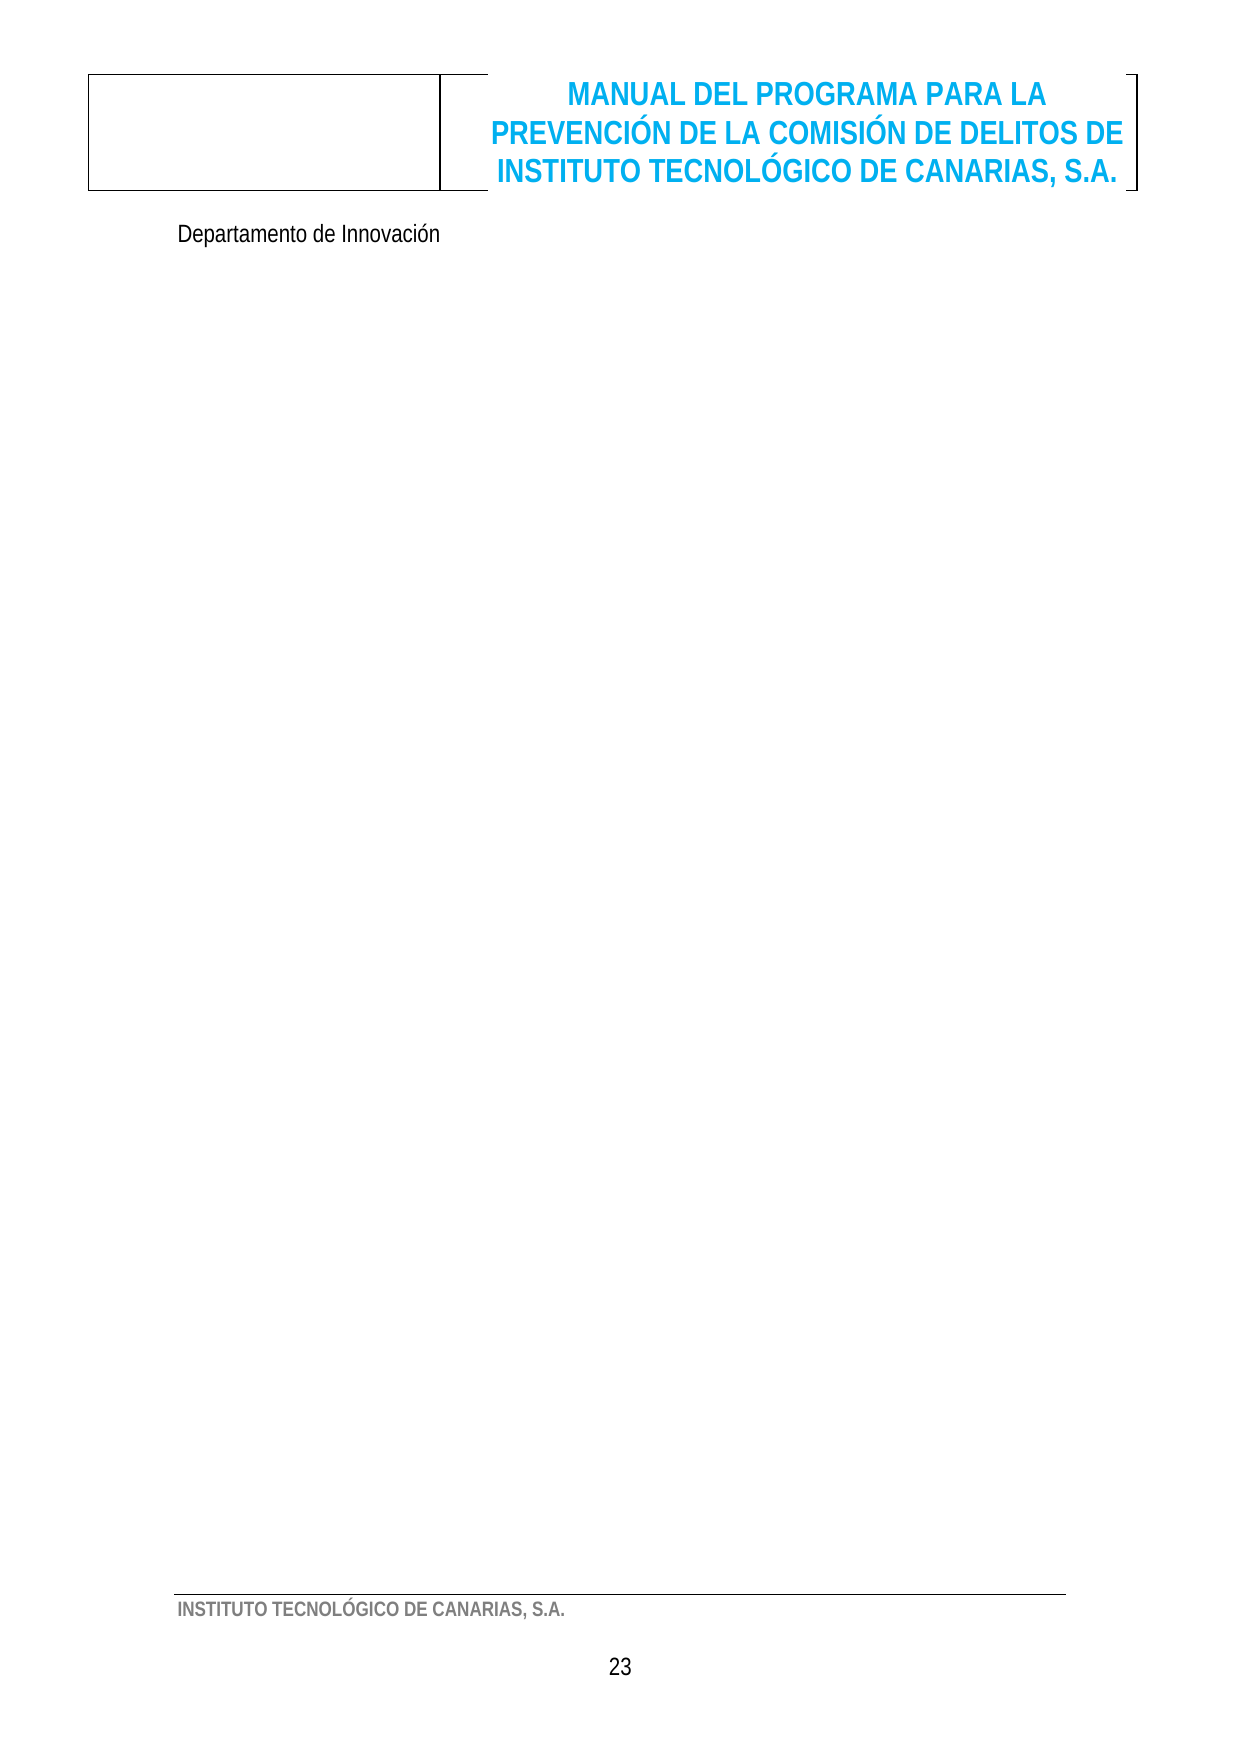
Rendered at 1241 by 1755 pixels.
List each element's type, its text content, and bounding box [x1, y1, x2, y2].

text Departamento de Innovación [177, 219, 681, 248]
